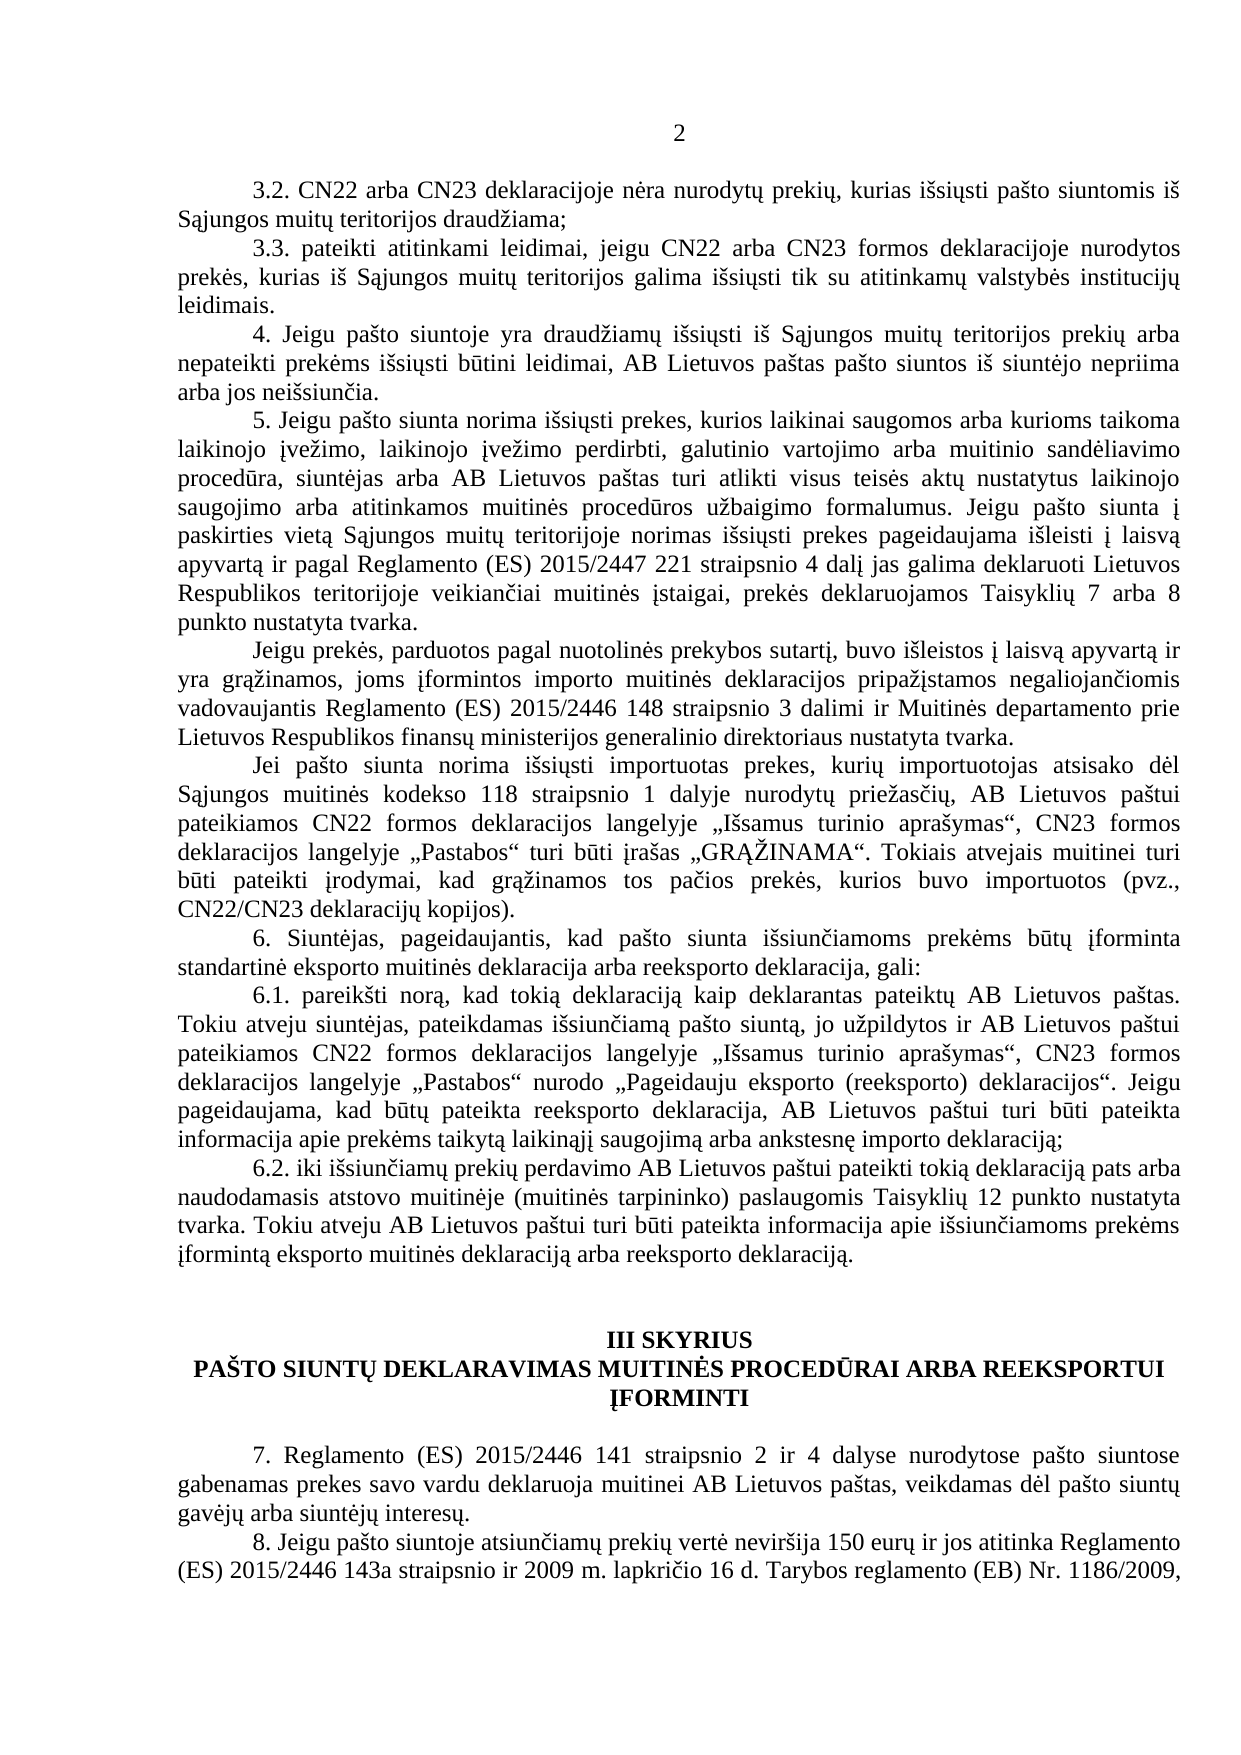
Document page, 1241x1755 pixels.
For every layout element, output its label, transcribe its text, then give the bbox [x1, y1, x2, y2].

text 3.2. CN22 arba CN23 deklaracijoje nėra nurodytų prekių, kurias išsiųsti pašto siuntomis iš Sąjungos muitų teritorijos draudžiama; [177, 176, 1181, 233]
text 6.1. pareikšti norą, kad tokią deklaraciją kaip deklarantas pateiktų AB Lietuvos paštas. Tokiu atveju siuntėjas, pateikdamas išsiunčiamą pašto siuntą, jo užpildytos ir AB Lietuvos paštui pateikiamos CN22 formos deklaracijos langelyje „Išsamus turinio aprašymas“, CN23 formos deklaracijos langelyje „Pastabos“ nurodo „Pageidauju eksporto (reeksporto) deklaracijos“. Jeigu pageidaujama, kad būtų pateikta reeksporto deklaracija, AB Lietuvos paštui turi būti pateikta informacija apie prekėms taikytą laikinąjį saugojimą arba ankstesnę importo deklaraciją; [177, 981, 1181, 1153]
text 8. Jeigu pašto siuntoje atsiunčiamų prekių vertė neviršija 150 eurų ir jos atitinka Reglamento (ES) 2015/2446 143a straipsnio ir 2009 m. lapkričio 16 d. Tarybos reglamento (EB) Nr. 1186/2009, [177, 1527, 1181, 1584]
text 6.2. iki išsiunčiamų prekių perdavimo AB Lietuvos paštui pateikti tokią deklaraciją pats arba naudodamasis atstovo muitinėje (muitinės tarpininko) paslaugomis Taisyklių 12 punkto nustatyta tvarka. Tokiu atveju AB Lietuvos paštui turi būti pateikta informacija apie išsiunčiamoms prekėms įformintą eksporto muitinės deklaraciją arba reeksporto deklaraciją. [177, 1153, 1181, 1268]
text 4. Jeigu pašto siuntoje yra draudžiamų išsiųsti iš Sąjungos muitų teritorijos prekių arba nepateikti prekėms išsiųsti būtini leidimai, AB Lietuvos paštas pašto siuntos iš siuntėjo nepriima arba jos neišsiunčia. [177, 319, 1181, 406]
text 6. Siuntėjas, pageidaujantis, kad pašto siunta išsiunčiamoms prekėms būtų įforminta standartinė eksporto muitinės deklaracija arba reeksporto deklaracija, gali: [177, 923, 1181, 981]
text Jei pašto siunta norima išsiųsti importuotas prekes, kurių importuotojas atsisako dėl Sąjungos muitinės kodekso 118 straipsnio 1 dalyje nurodytų priežasčių, AB Lietuvos paštui pateikiamos CN22 formos deklaracijos langelyje „Išsamus turinio aprašymas“, CN23 formos deklaracijos langelyje „Pastabos“ turi būti įrašas „GRĄŽINAMA“. Tokiais atvejais muitinei turi būti pateikti įrodymai, kad grąžinamos tos pačios prekės, kurios buvo importuotos (pvz., CN22/CN23 deklaracijų kopijos). [177, 751, 1181, 923]
text 3.3. pateikti atitinkami leidimai, jeigu CN22 arba CN23 formos deklaracijoje nurodytos prekės, kurias iš Sąjungos muitų teritorijos galima išsiųsti tik su atitinkamų valstybės institucijų leidimais. [177, 233, 1181, 319]
text 5. Jeigu pašto siunta norima išsiųsti prekes, kurios laikinai saugomos arba kurioms taikoma laikinojo įvežimo, laikinojo įvežimo perdirbti, galutinio vartojimo arba muitinio sandėliavimo procedūra, siuntėjas arba AB Lietuvos paštas turi atlikti visus teisės aktų nustatytus laikinojo saugojimo arba atitinkamos muitinės procedūros užbaigimo formalumus. Jeigu pašto siunta į paskirties vietą Sąjungos muitų teritorijoje norimas išsiųsti prekes pageidaujama išleisti į laisvą apyvartą ir pagal Reglamento (ES) 2015/2447 221 straipsnio 4 dalį jas galima deklaruoti Lietuvos Respublikos teritorijoje veikiančiai muitinės įstaigai, prekės deklaruojamos Taisyklių 7 arba 8 punkto nustatyta tvarka. [177, 406, 1181, 636]
text PAŠTO SIUNTŲ DEKLARAVIMAS MUITINĖS PROCEDŪRAI ARBA REEKSPORTUI ĮFORMINTI [177, 1354, 1181, 1412]
text 7. Reglamento (ES) 2015/2446 141 straipsnio 2 ir 4 dalyse nurodytose pašto siuntose gabenamas prekes savo vardu deklaruoja muitinei AB Lietuvos paštas, veikdamas dėl pašto siuntų gavėjų arba siuntėjų interesų. [177, 1441, 1181, 1527]
text III SKYRIUS [177, 1326, 1181, 1354]
text Jeigu prekės, parduotos pagal nuotolinės prekybos sutartį, buvo išleistos į laisvą apyvartą ir yra grąžinamos, joms įformintos importo muitinės deklaracijos pripažįstamos negaliojančiomis vadovaujantis Reglamento (ES) 2015/2446 148 straipsnio 3 dalimi ir Muitinės departamento prie Lietuvos Respublikos finansų ministerijos generalinio direktoriaus nustatyta tvarka. [177, 636, 1181, 751]
